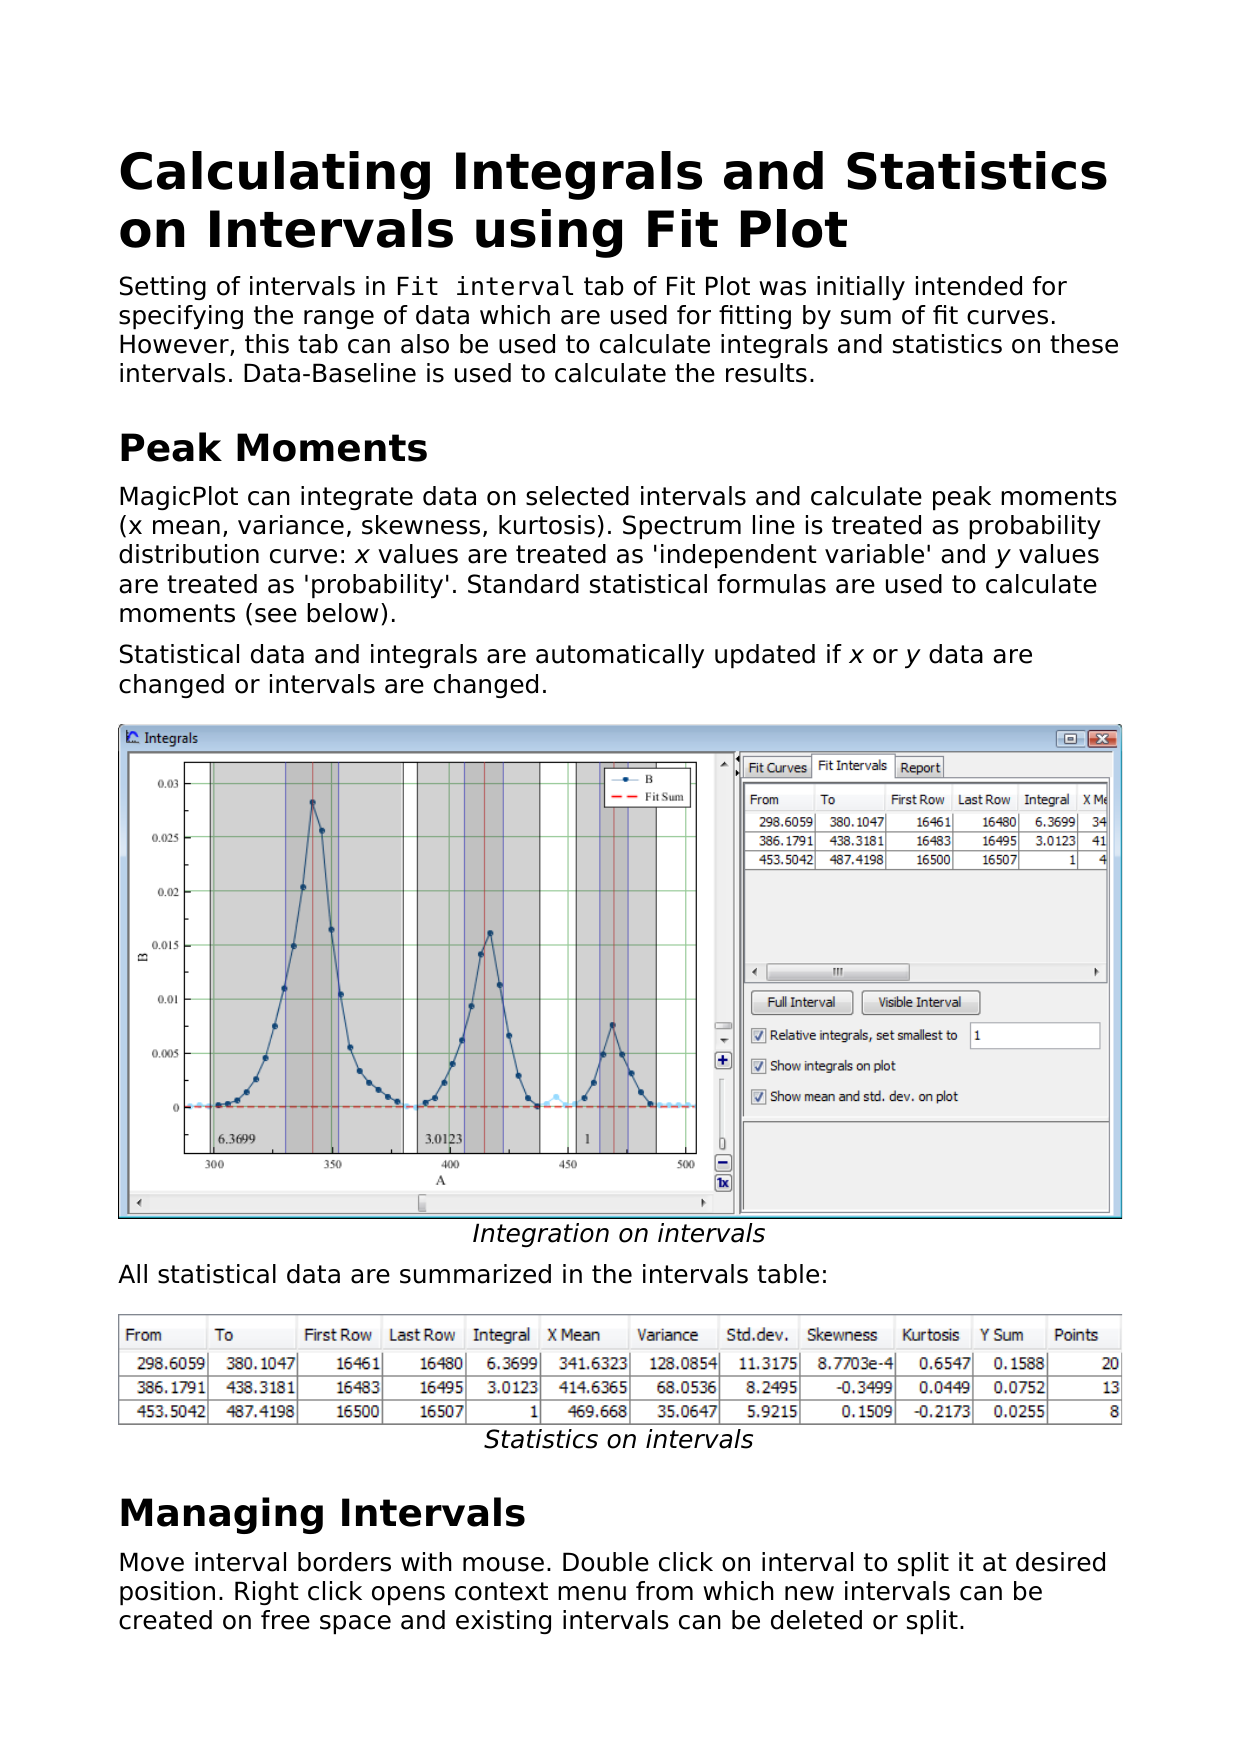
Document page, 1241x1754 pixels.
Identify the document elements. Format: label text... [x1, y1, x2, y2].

subtitle Calculating Integrals and Statistics on Intervals using Fit Plot [118, 143, 1122, 259]
text Integration on intervals [118, 1219, 1122, 1248]
picture [118, 724, 1123, 1219]
subtitle Managing Intervals [118, 1492, 1122, 1535]
picture [118, 1314, 1123, 1425]
text Move interval borders with mouse. Double click on interval to split it at desired position. Right click opens context menu from which new intervals can be created on free space and existing intervals can be deleted or split. [118, 1548, 1122, 1635]
text Statistical data and integrals are automatically updated if x or y data are changed or intervals are changed. [118, 641, 1122, 699]
text MagicPlot can integrate data on selected intervals and calculate peak moments (x mean, variance, skewness, kurtosis). Spectrum line is treated as probability distribution curve: x values are treated as 'independent variable' and y values are treated as 'probability'. Standard statistical formulas are used to calculate moments (see below). [118, 482, 1122, 628]
subtitle Peak Moments [118, 426, 1122, 470]
text Statistics on intervals [118, 1425, 1122, 1454]
text All statistical data are summarized in the intervals table: [118, 1261, 1122, 1290]
text Setting of intervals in Fit interval tab of Fit Plot was initially intended for specifying the range of data which are used for fitting by sum of fit curves. However, this tab can also be used to calculate integrals and statistics on these intervals. Data-Baseline is used to calculate the results. [118, 272, 1122, 389]
